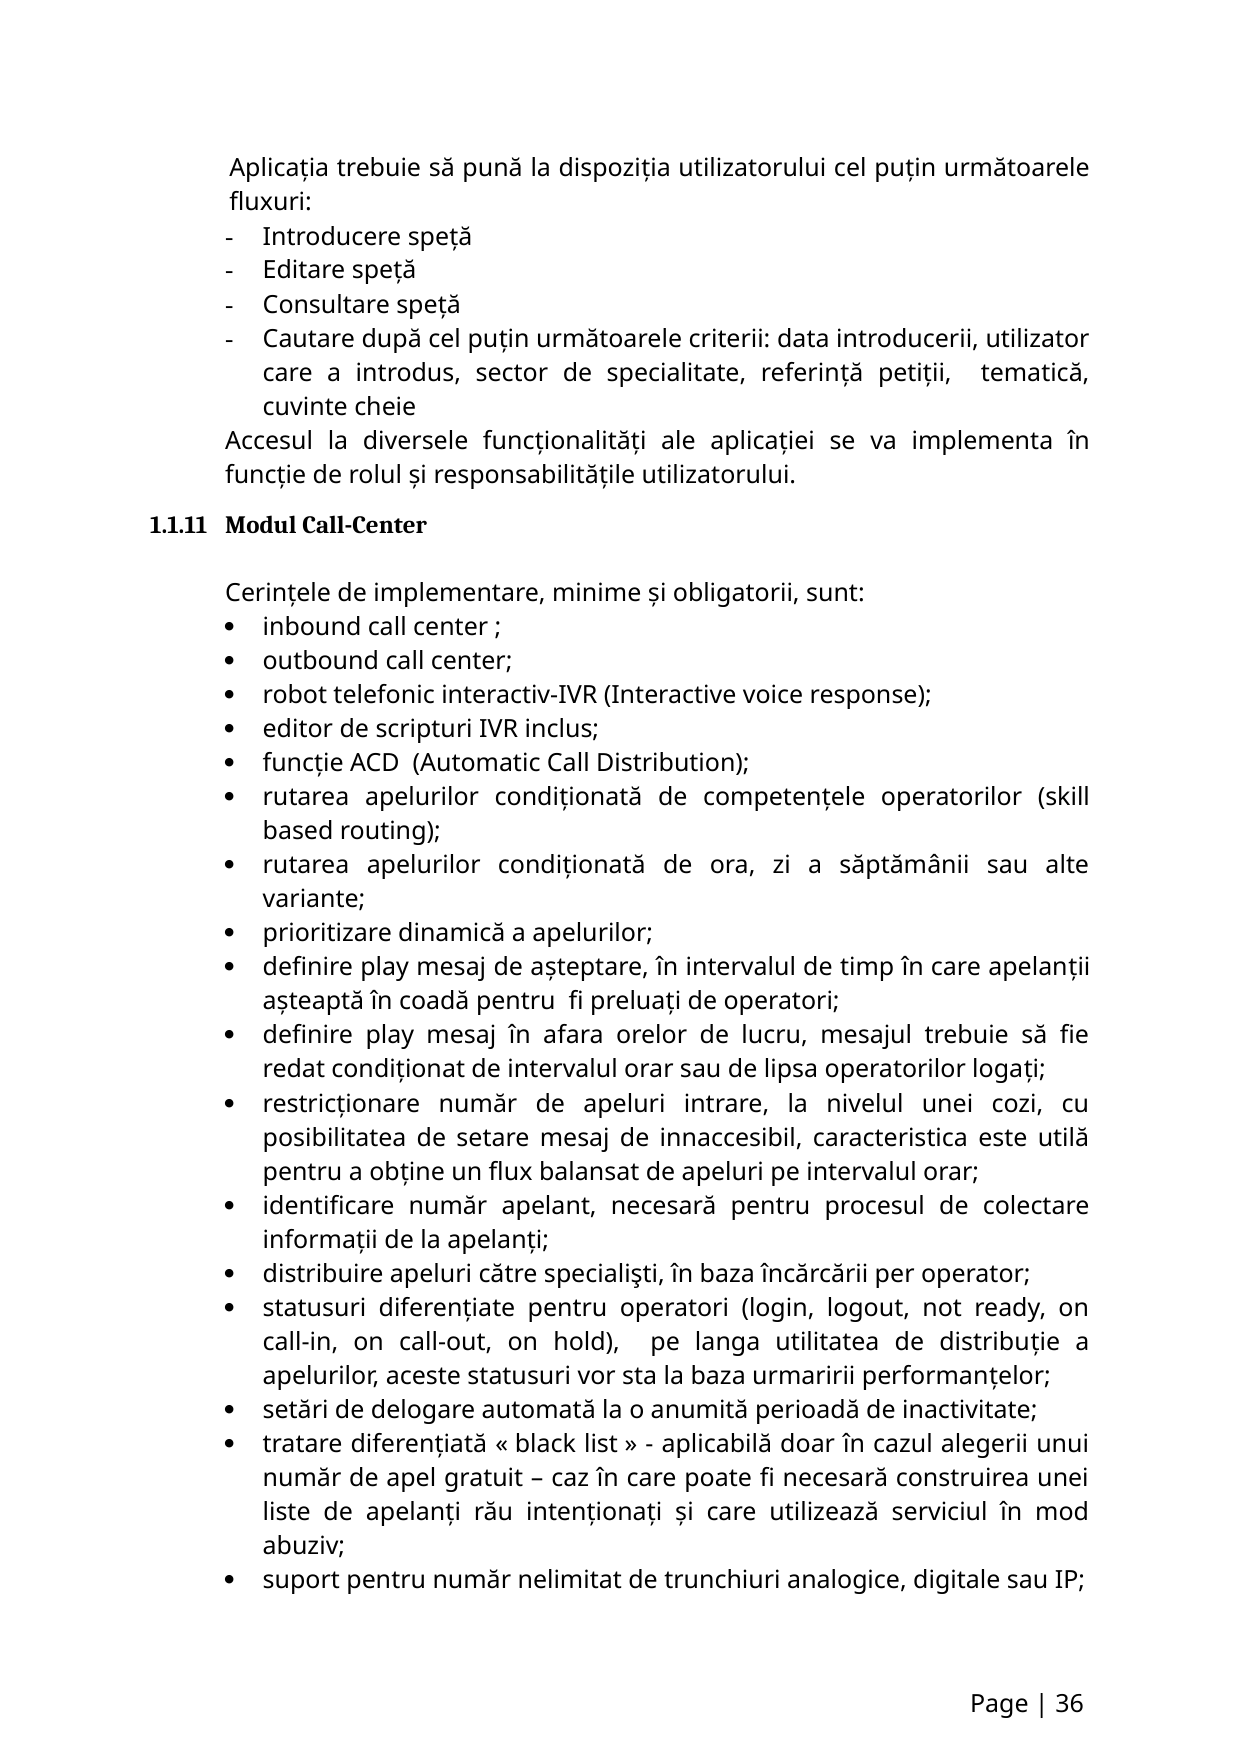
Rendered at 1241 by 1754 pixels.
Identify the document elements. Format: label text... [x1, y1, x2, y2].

list prioritizare dinamică a apelurilor; [225, 915, 1090, 949]
list suport pentru număr nelimitat de trunchiuri analogice, digitale sau IP; [225, 1562, 1090, 1596]
list outbound call center; [225, 642, 1090, 676]
list editor de scripturi IVR inclus; [225, 711, 1090, 744]
list restricționare număr de apeluri intrare, la nivelul unei cozi, cu posibilitatea de setare mesaj de innaccesibil, caracteristica este utilă pentru a obține un flux balansat de apeluri pe intervalul orar; [225, 1085, 1090, 1187]
list setări de delogare automată la o anumită perioadă de inactivitate; [225, 1392, 1090, 1426]
list statusuri diferențiate pentru operatori (login, logout, not ready, on call-in, on call-out, on hold), pe langa utilitatea de distribuție a apelurilor, aceste statusuri vor sta la baza urmaririi performanțelor; [225, 1289, 1090, 1392]
list tratare diferențiată « black list » - aplicabilă doar în cazul alegerii unui număr de apel gratuit – caz în care poate fi necesară construirea unei liste de apelanți rău intenționați și care utilizează serviciul în mod abuziv; [225, 1426, 1090, 1562]
list definire play mesaj de așteptare, în intervalul de timp în care apelanții așteaptă în coadă pentru fi preluați de operatori; [225, 949, 1090, 1017]
list Aplicația trebuie să pună la dispoziția utilizatorului cel puțin următoarele fluxuri: [229, 150, 1090, 218]
list funcție ACD (Automatic Call Distribution); [225, 744, 1090, 779]
list definire play mesaj în afara orelor de lucru, mesajul trebuie să fie redat condiționat de intervalul orar sau de lipsa operatorilor logați; [225, 1017, 1090, 1085]
list robot telefonic interactiv-IVR (Interactive voice response); [225, 676, 1090, 711]
text Cerințele de implementare, minime și obligatorii, sunt: [150, 574, 1090, 608]
list Editare speță [225, 252, 1090, 286]
list Consultare speță [225, 286, 1090, 320]
list rutarea apelurilor condiționată de ora, zi a săptămânii sau alte variante; [225, 847, 1090, 915]
list Introducere speță [225, 218, 1090, 252]
list rutarea apelurilor condiționată de competențele operatorilor (skill based routing); [225, 779, 1090, 847]
list inbound call center ; [225, 608, 1090, 642]
subtitle Modul Call-Center [150, 511, 1090, 540]
list identificare număr apelant, necesară pentru procesul de colectare informații de la apelanți; [225, 1187, 1090, 1256]
list Cautare după cel puțin următoarele criterii: data introducerii, utilizator care a introdus, sector de specialitate, referință petiții, tematică, cuvinte cheie [225, 320, 1090, 422]
list distribuire apeluri către specialişti, în baza încărcării per operator; [225, 1256, 1090, 1289]
text Accesul la diversele funcționalități ale aplicației se va implementa în funcție de rolul și responsabilitățile utilizatorului. [225, 422, 1090, 491]
